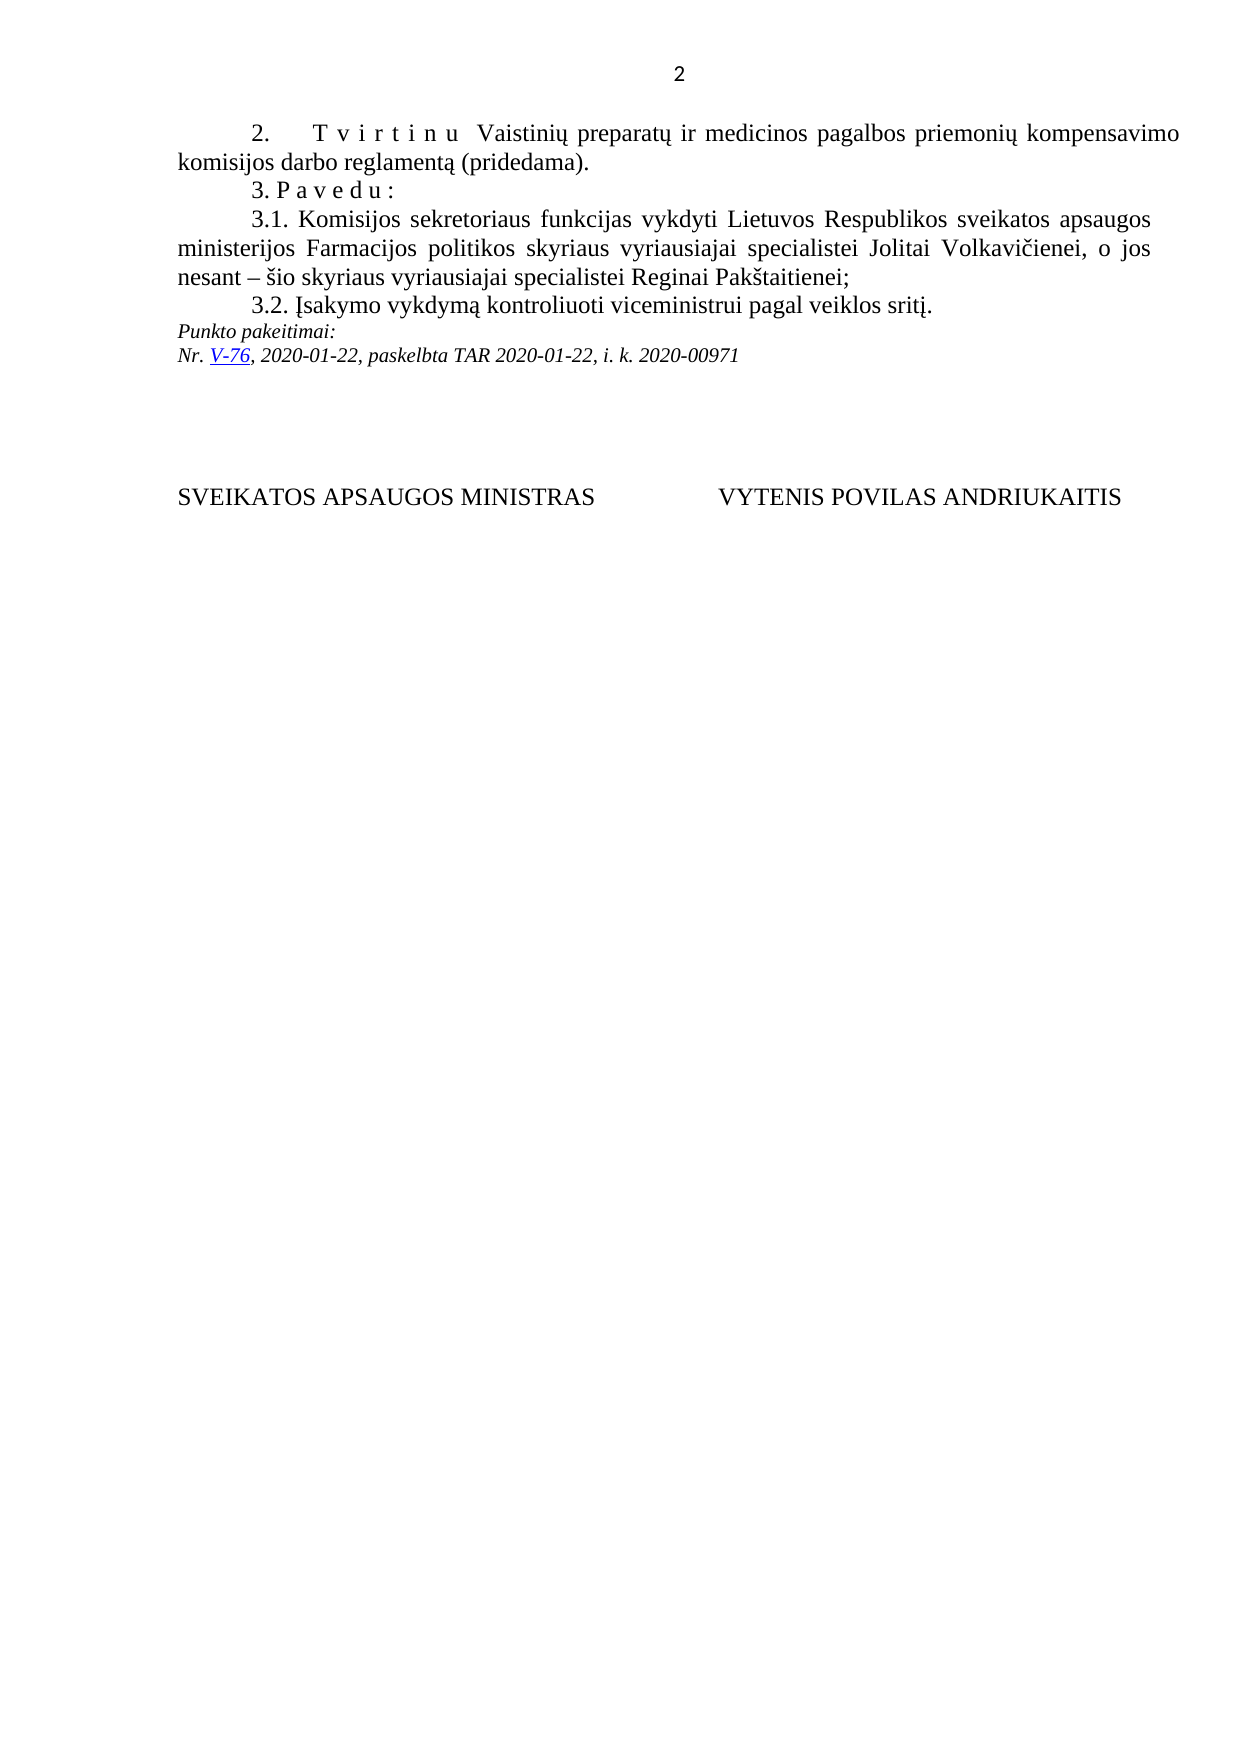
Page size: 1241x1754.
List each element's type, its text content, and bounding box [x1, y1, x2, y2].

text 3.1. Komisijos sekretoriaus funkcijas vykdyti Lietuvos Respublikos sveikatos apsaugos ministerijos Farmacijos politikos skyriaus vyriausiajai specialistei Jolitai Volkavičienei, o jos nesant – šio skyriaus vyriausiajai specialistei Reginai Pakštaitienei; [177, 204, 1152, 291]
text SVEIKATOS APSAUGOS MINISTRAS VYTENIS POVILAS ANDRIUKAITIS [177, 482, 1181, 511]
text Nr. V-76, 2020-01-22, paskelbta TAR 2020-01-22, i. k. 2020-00971 [177, 343, 1181, 367]
text 2. T v i r t i n u Vaistinių preparatų ir medicinos pagalbos priemonių kompensavimo komisijos darbo reglamentą (pridedama). [177, 118, 1181, 176]
text 3.2. Įsakymo vykdymą kontroliuoti viceministrui pagal veiklos sritį. [251, 291, 1152, 319]
text 3. P a v e d u : [251, 176, 1152, 204]
text Punkto pakeitimai: [177, 319, 1181, 343]
